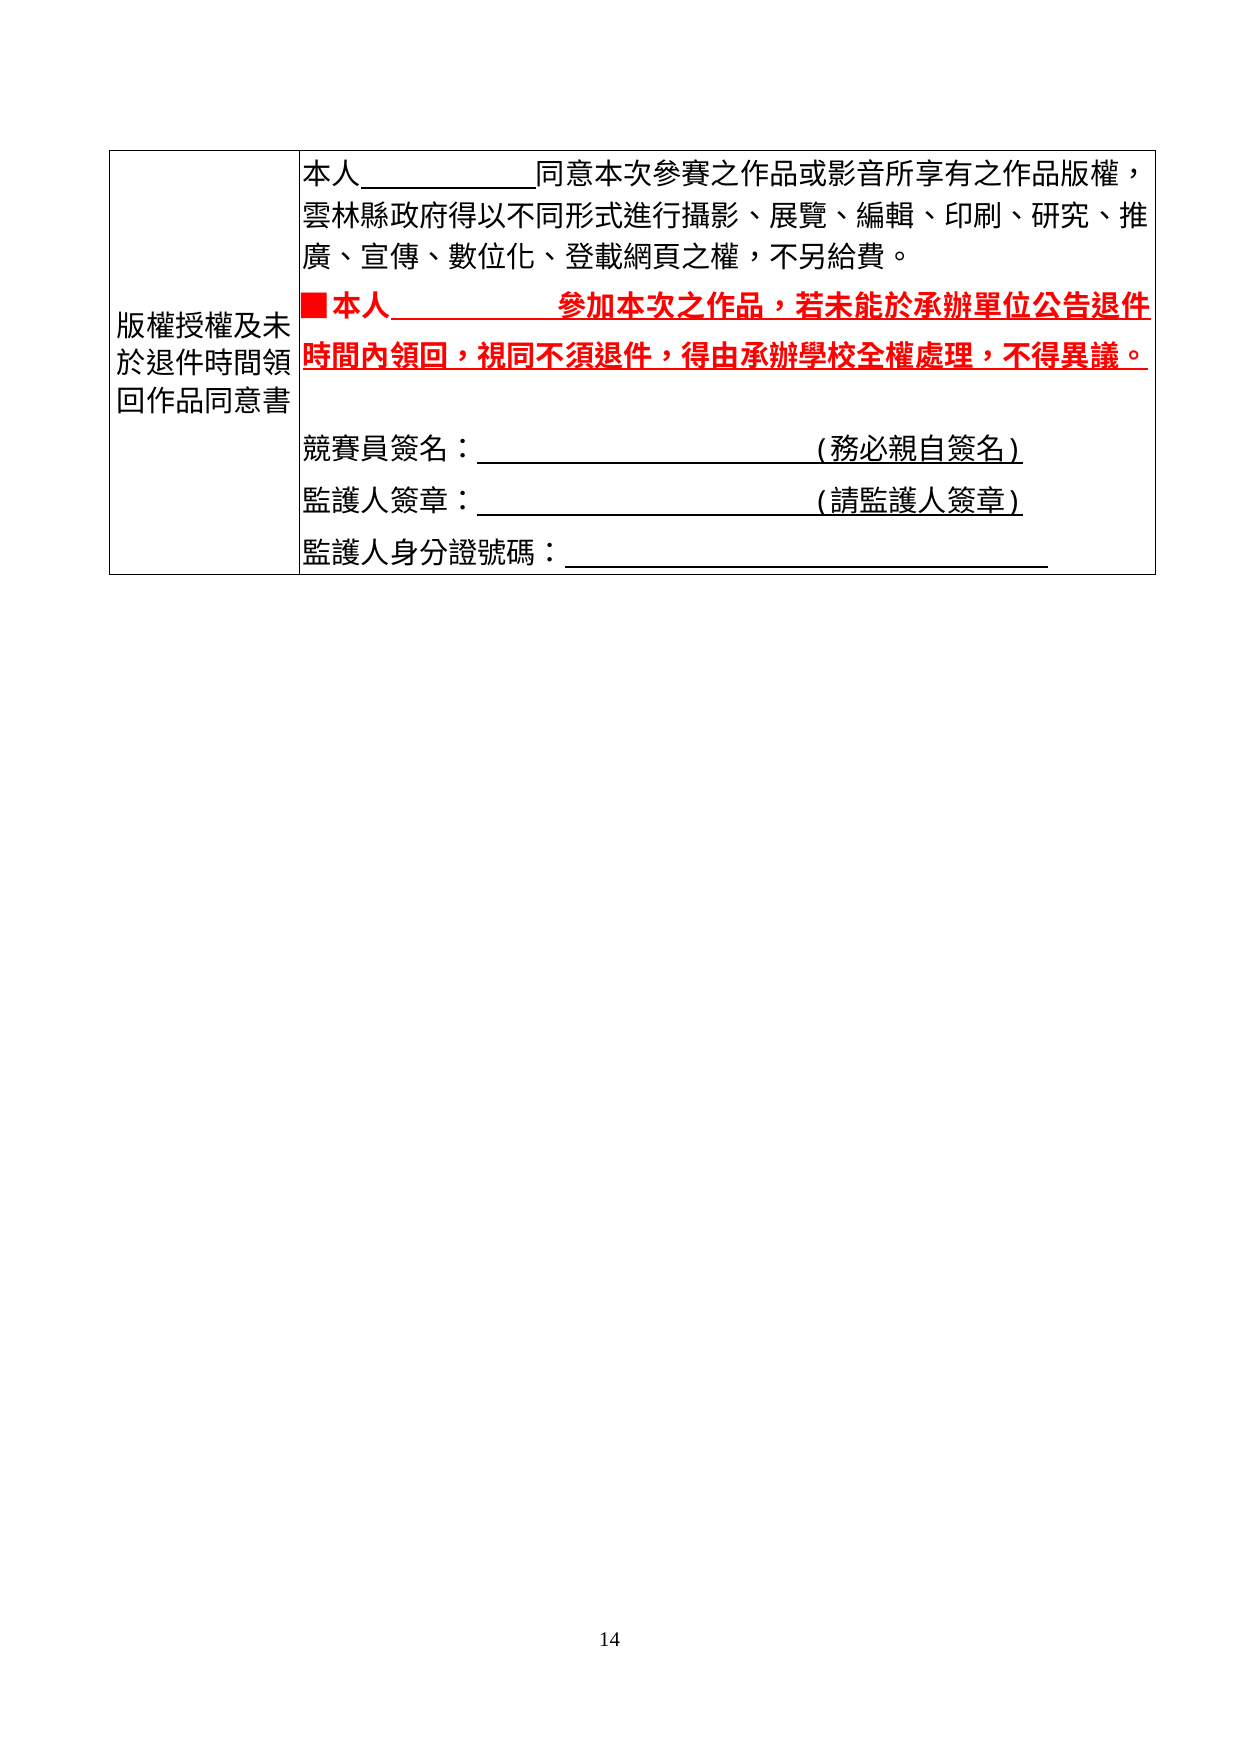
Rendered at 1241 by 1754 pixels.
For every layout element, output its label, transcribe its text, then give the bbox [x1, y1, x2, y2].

table_cell 本人 同意本次參賽之作品或影音所享有之作品版權，雲林縣政府得以不同形式進行攝影、展覽、編輯、印刷、研究、推廣、宣傳、數位化、登載網頁之權，不另給費。 本人 參加本次之作品，若未能於承辦單位公告退件時間內領回，視同不須退件，得由承辦學校全權處理，不得異議。 競賽員簽名： (務必親自簽名) 監護人簽章： (請監護人簽章) 監護人身分證號碼： [300, 151, 1155, 574]
table_cell 版權授權及未於退件時間領回作品同意書 [110, 151, 299, 574]
